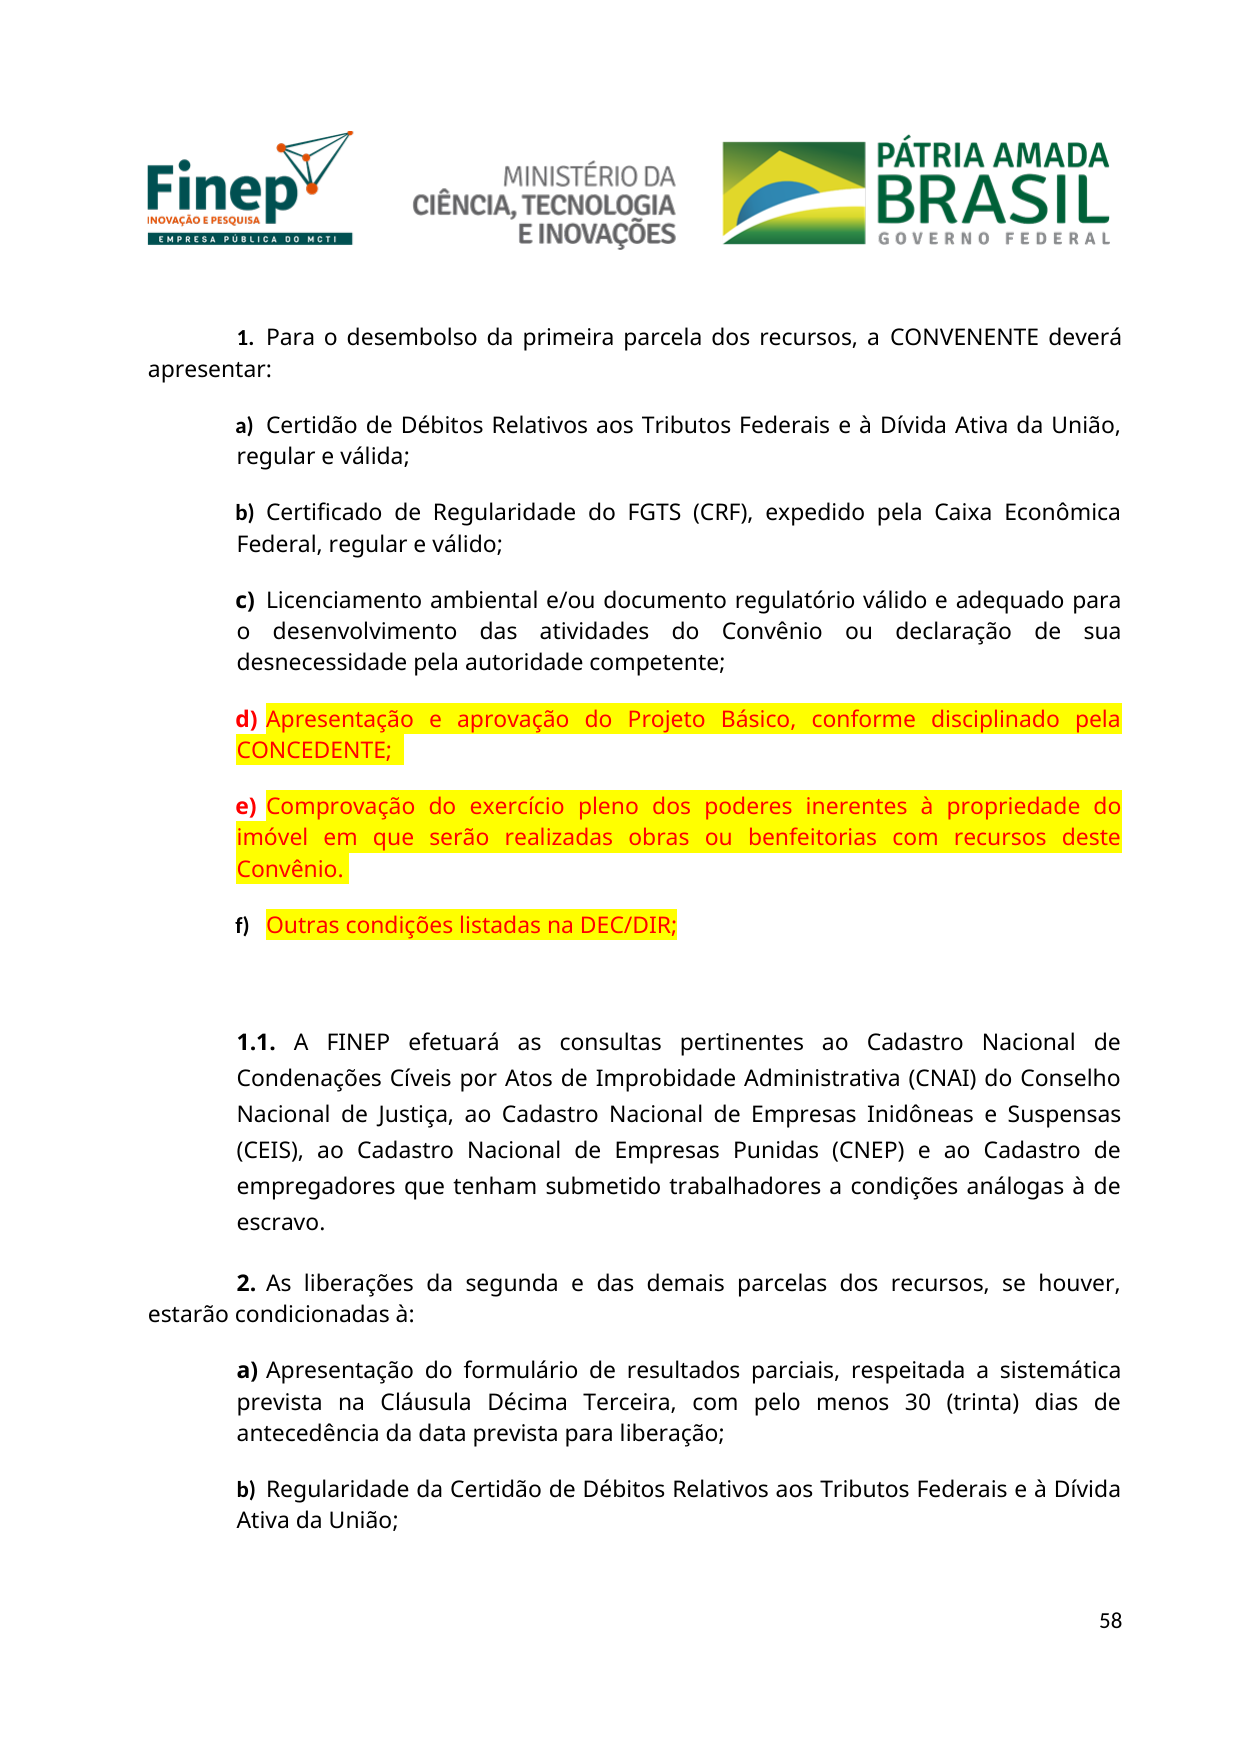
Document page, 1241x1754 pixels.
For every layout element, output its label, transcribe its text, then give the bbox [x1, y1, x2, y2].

text 1.1. A FINEP efetuará as consultas pertinentes ao Cadastro Nacional de Condenações Cíveis por Atos de Improbidade Administrativa (CNAI) do Conselho Nacional de Justiça, ao Cadastro Nacional de Empresas Inidôneas e Suspensas (CEIS), ao Cadastro Nacional de Empresas Punidas (CNEP) e ao Cadastro de empregadores que tenham submetido trabalhadores a condições análogas à de escravo. [236, 1026, 1122, 1237]
list Apresentação do formulário de resultados parciais, respeitada a sistemática prevista na Cláusula Décima Terceira, com pelo menos 30 (trinta) dias de antecedência da data prevista para liberação; [236, 1354, 1122, 1448]
list Comprovação do exercício pleno dos poderes inerentes à propriedade do imóvel em que serão realizadas obras ou benfeitorias com recursos deste Convênio. [235, 790, 1122, 884]
list Para o desembolso da primeira parcela dos recursos, a CONVENENTE deverá apresentar: [148, 321, 1122, 384]
list Apresentação e aprovação do Projeto Básico, conforme disciplinado pela CONCEDENTE; [235, 703, 1122, 765]
list Outras condições listadas na DEC/DIR; [235, 909, 1122, 940]
list Regularidade da Certidão de Débitos Relativos aos Tributos Federais e à Dívida Ativa da União; [236, 1473, 1122, 1535]
list Certificado de Regularidade do FGTS (CRF), expedido pela Caixa Econômica Federal, regular e válido; [235, 496, 1122, 559]
list Licenciamento ambiental e/ou documento regulatório válido e adequado para o desenvolvimento das atividades do Convênio ou declaração de sua desnecessidade pela autoridade competente; [235, 584, 1122, 678]
list As liberações da segunda e das demais parcelas dos recursos, se houver, estarão condicionadas à: [148, 1267, 1122, 1329]
list Certidão de Débitos Relativos aos Tributos Federais e à Dívida Ativa da União, regular e válida; [235, 409, 1122, 471]
